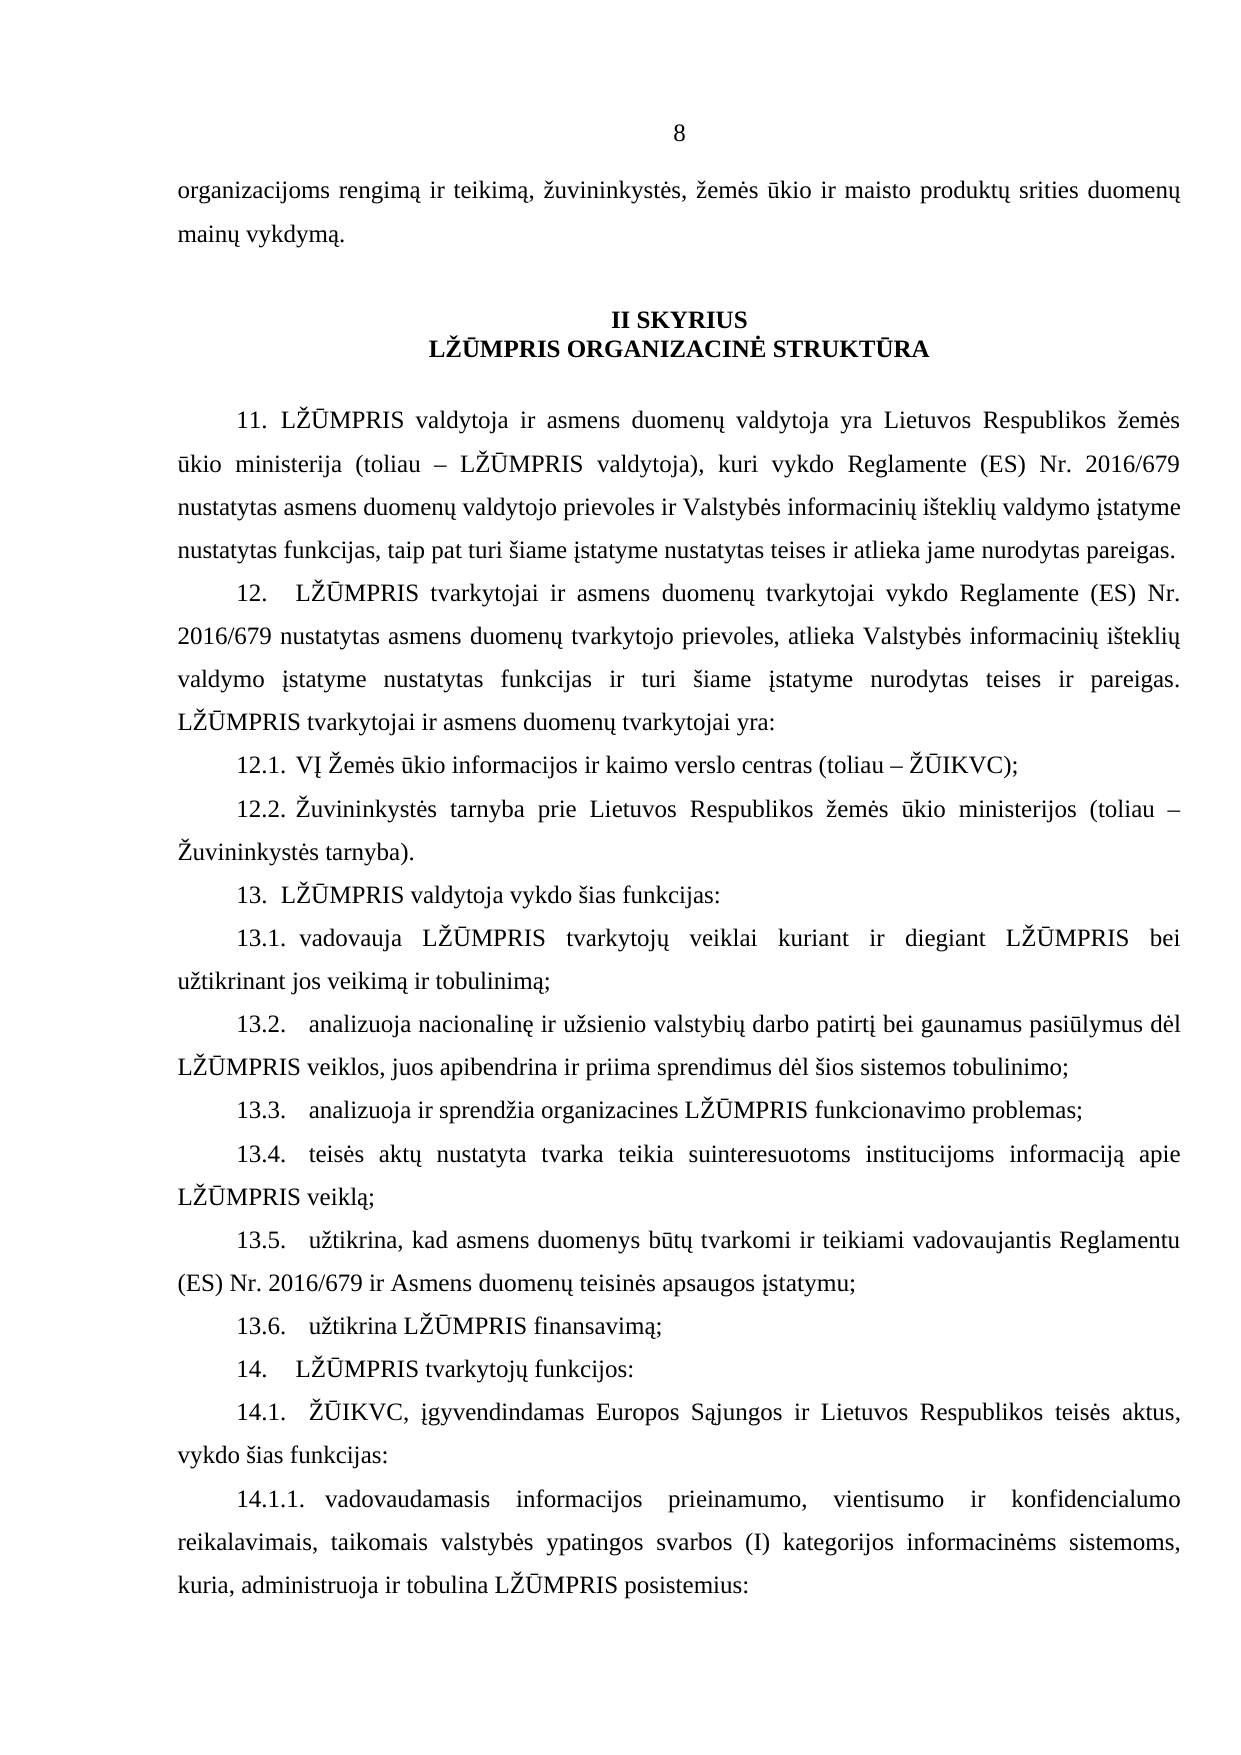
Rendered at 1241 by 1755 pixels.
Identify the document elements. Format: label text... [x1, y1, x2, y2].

text 12. LŽŪMPRIS tvarkytojai ir asmens duomenų tvarkytojai vykdo Reglamente (ES) Nr. 2016/679 nustatytas asmens duomenų tvarkytojo prievoles, atlieka Valstybės informacinių išteklių valdymo įstatyme nustatytas funkcijas ir turi šiame įstatyme nurodytas teises ir pareigas. LŽŪMPRIS tvarkytojai ir asmens duomenų tvarkytojai yra: [177, 578, 1181, 736]
text 14.1.1. vadovaudamasis informacijos prieinamumo, vientisumo ir konfidencialumo reikalavimais, taikomais valstybės ypatingos svarbos (I) kategorijos informacinėms sistemoms, kuria, administruoja ir tobulina LŽŪMPRIS posistemius: [177, 1484, 1181, 1599]
text 12.1. VĮ Žemės ūkio informacijos ir kaimo verslo centras (toliau – ŽŪIKVC); [177, 751, 1181, 779]
text 11. LŽŪMPRIS valdytoja ir asmens duomenų valdytoja yra Lietuvos Respublikos žemės ūkio ministerija (toliau – LŽŪMPRIS valdytoja), kuri vykdo Reglamente (ES) Nr. 2016/679 nustatytas asmens duomenų valdytojo prievoles ir Valstybės informacinių išteklių valdymo įstatyme nustatytas funkcijas, taip pat turi šiame įstatyme nustatytas teises ir atlieka jame nurodytas pareigas. [177, 406, 1181, 564]
text II SKYRIUS [177, 305, 1181, 334]
text 13.3. analizuoja ir sprendžia organizacines LŽŪMPRIS funkcionavimo problemas; [177, 1096, 1181, 1124]
text 13. LŽŪMPRIS valdytoja vykdo šias funkcijas: [177, 880, 1181, 909]
text LŽŪMPRIS ORGANIZACINĖ STRUKTŪRA [177, 334, 1181, 362]
text 12.2. Žuvininkystės tarnyba prie Lietuvos Respublikos žemės ūkio ministerijos (toliau – Žuvininkystės tarnyba). [177, 794, 1181, 866]
text 13.5. užtikrina, kad asmens duomenys būtų tvarkomi ir teikiami vadovaujantis Reglamentu (ES) Nr. 2016/679 ir Asmens duomenų teisinės apsaugos įstatymu; [177, 1225, 1181, 1297]
text 13.2. analizuoja nacionalinę ir užsienio valstybių darbo patirtį bei gaunamus pasiūlymus dėl LŽŪMPRIS veiklos, juos apibendrina ir priima sprendimus dėl šios sistemos tobulinimo; [177, 1009, 1181, 1081]
text organizacijoms rengimą ir teikimą, žuvininkystės, žemės ūkio ir maisto produktų srities duomenų mainų vykdymą. [177, 176, 1181, 247]
text 14.1. ŽŪIKVC, įgyvendindamas Europos Sąjungos ir Lietuvos Respublikos teisės aktus, vykdo šias funkcijas: [177, 1397, 1181, 1469]
text 13.1. vadovauja LŽŪMPRIS tvarkytojų veiklai kuriant ir diegiant LŽŪMPRIS bei užtikrinant jos veikimą ir tobulinimą; [177, 923, 1181, 995]
text 14. LŽŪMPRIS tvarkytojų funkcijos: [177, 1354, 1181, 1383]
text 13.6. užtikrina LŽŪMPRIS finansavimą; [177, 1311, 1181, 1340]
text 13.4. teisės aktų nustatyta tvarka teikia suinteresuotoms institucijoms informaciją apie LŽŪMPRIS veiklą; [177, 1139, 1181, 1211]
